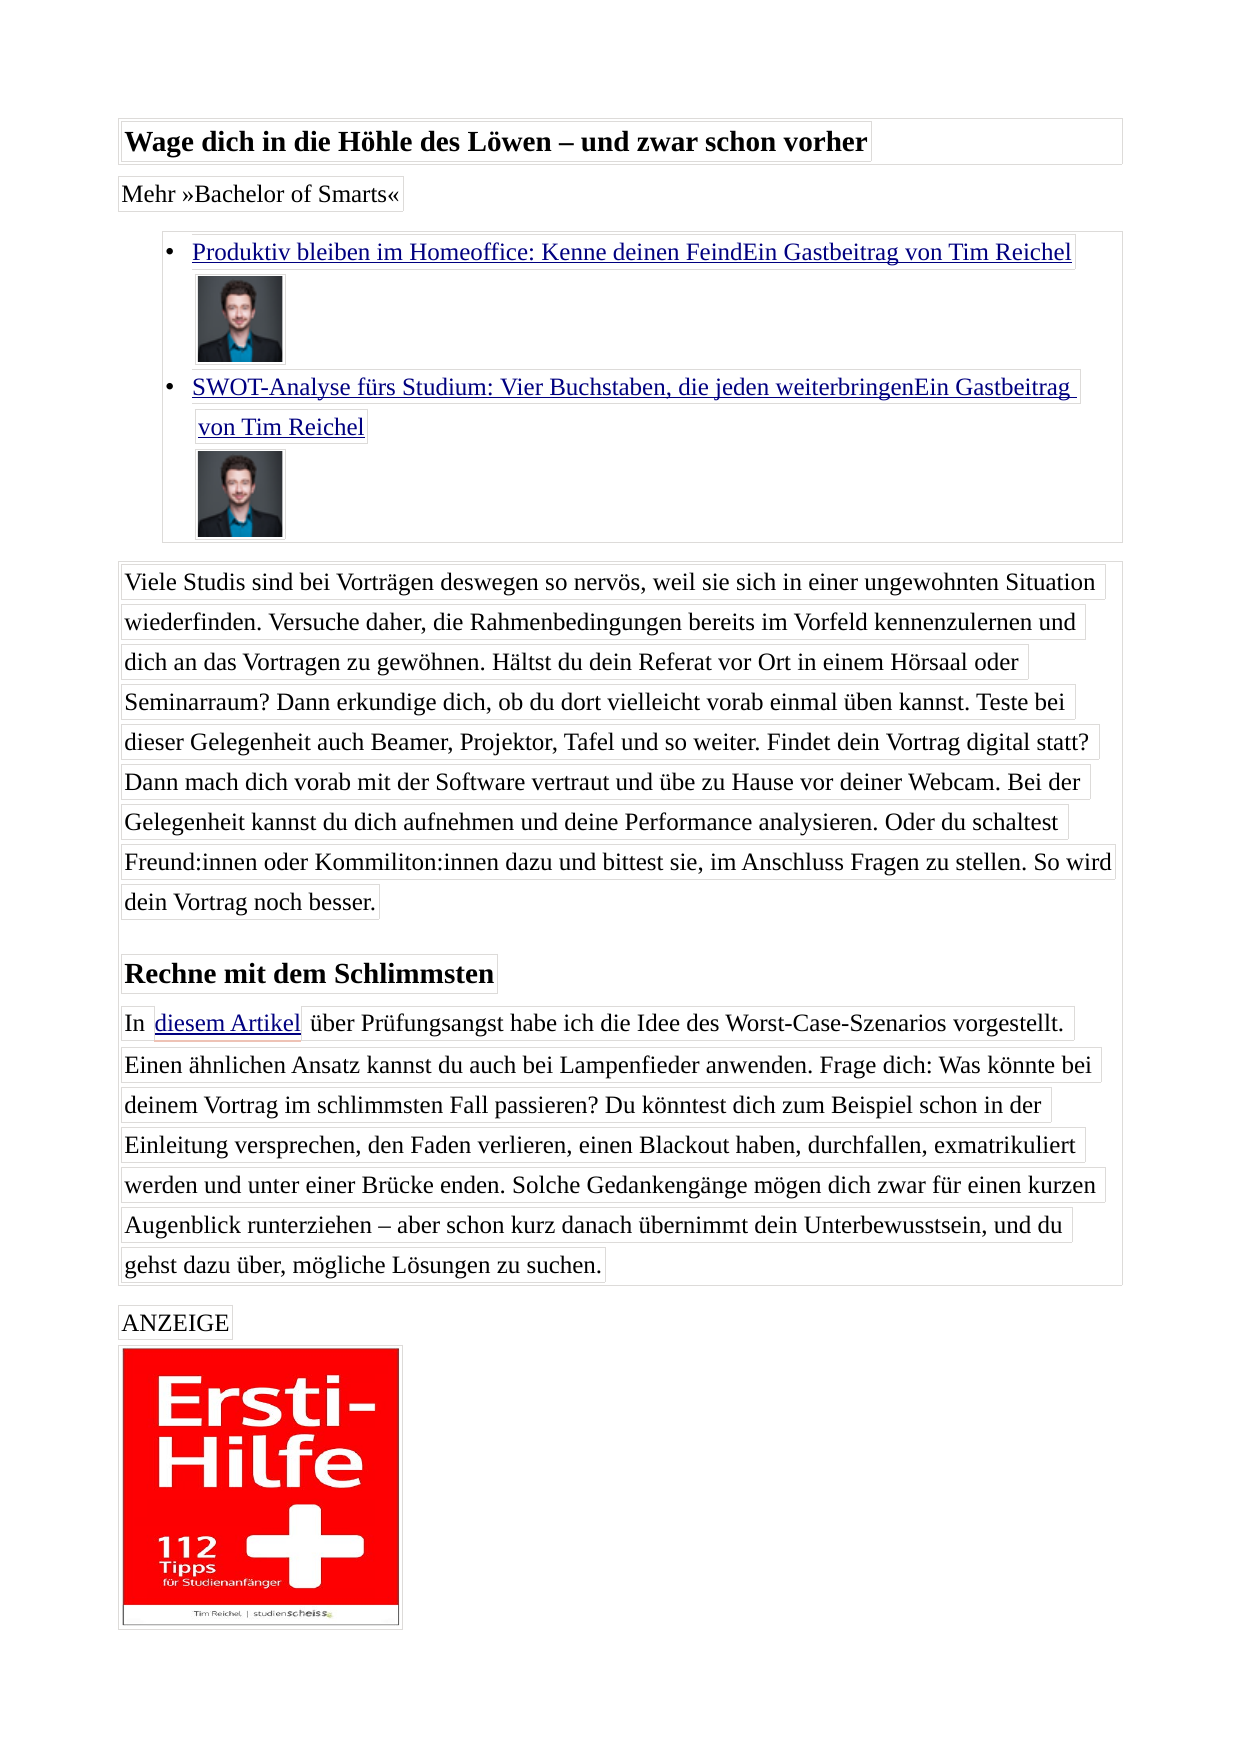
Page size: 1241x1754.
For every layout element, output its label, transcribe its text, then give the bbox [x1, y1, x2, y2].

picture [197, 451, 283, 537]
list Produktiv bleiben im Homeoffice: Kenne deinen FeindEin Gastbeitrag von Tim Reichel [163, 232, 1122, 269]
picture [197, 276, 283, 362]
text ANZEIGE [119, 1306, 232, 1339]
subtitle Wage dich in die Höhle des Löwen – und zwar schon vorher [119, 119, 1122, 164]
text [233, 1304, 1122, 1339]
list SWOT-Analyse fürs Studium: Vier Buchstaben, die jeden weiterbringenEin Gastbeitrag von Tim Reichel [163, 366, 1122, 443]
text In diesem Artikel über Prüfungsangst habe ich die Idee des Worst-Case-Szenarios vorgestellt. Einen ähnlichen Ansatz kannst du auch bei Lampenfieder anwenden. Frage dich: Was könnte bei deinem Vortrag im schlimmsten Fall passieren? Du könntest dich zum Beispiel schon in der Einleitung versprechen, den Faden verlieren, einen Blackout haben, durchfallen, exmatrikuliert werden und unter einer Brücke enden. Solche Gedankengänge mögen dich zwar für einen kurzen Augenblick runterziehen – aber schon kurz danach übernimmt dein Unterbewusstsein, und du gehst dazu über, mögliche Lösungen zu suchen. [119, 1002, 1122, 1285]
subtitle Rechne mit dem Schlimmsten [119, 950, 1122, 993]
picture [121, 1347, 400, 1626]
text [404, 176, 1122, 211]
text Viele Studis sind bei Vorträgen deswegen so nervös, weil sie sich in einer ungewohnten Situation wiederfinden. Versuche daher, die Rahmenbedingungen bereits im Vorfeld kennenzulernen und dich an das Vortragen zu gewöhnen. Hältst du dein Referat vor Ort in einem Hörsaal oder Seminarraum? Dann erkundige dich, ob du dort vielleicht vorab einmal üben kannst. Teste bei dieser Gelegenheit auch Beamer, Projektor, Tafel und so weiter. Findet dein Vortrag digital statt? Dann mach dich vorab mit der Software vertraut und übe zu Hause vor deiner Webcam. Bei der Gelegenheit kannst du dich aufnehmen und deine Performance analysieren. Oder du schaltest Freund:innen oder Kommiliton:innen dazu und bittest sie, im Anschluss Fragen zu stellen. So wird dein Vortrag noch besser. [119, 562, 1122, 919]
text Mehr »Bachelor of Smarts« [119, 177, 403, 211]
